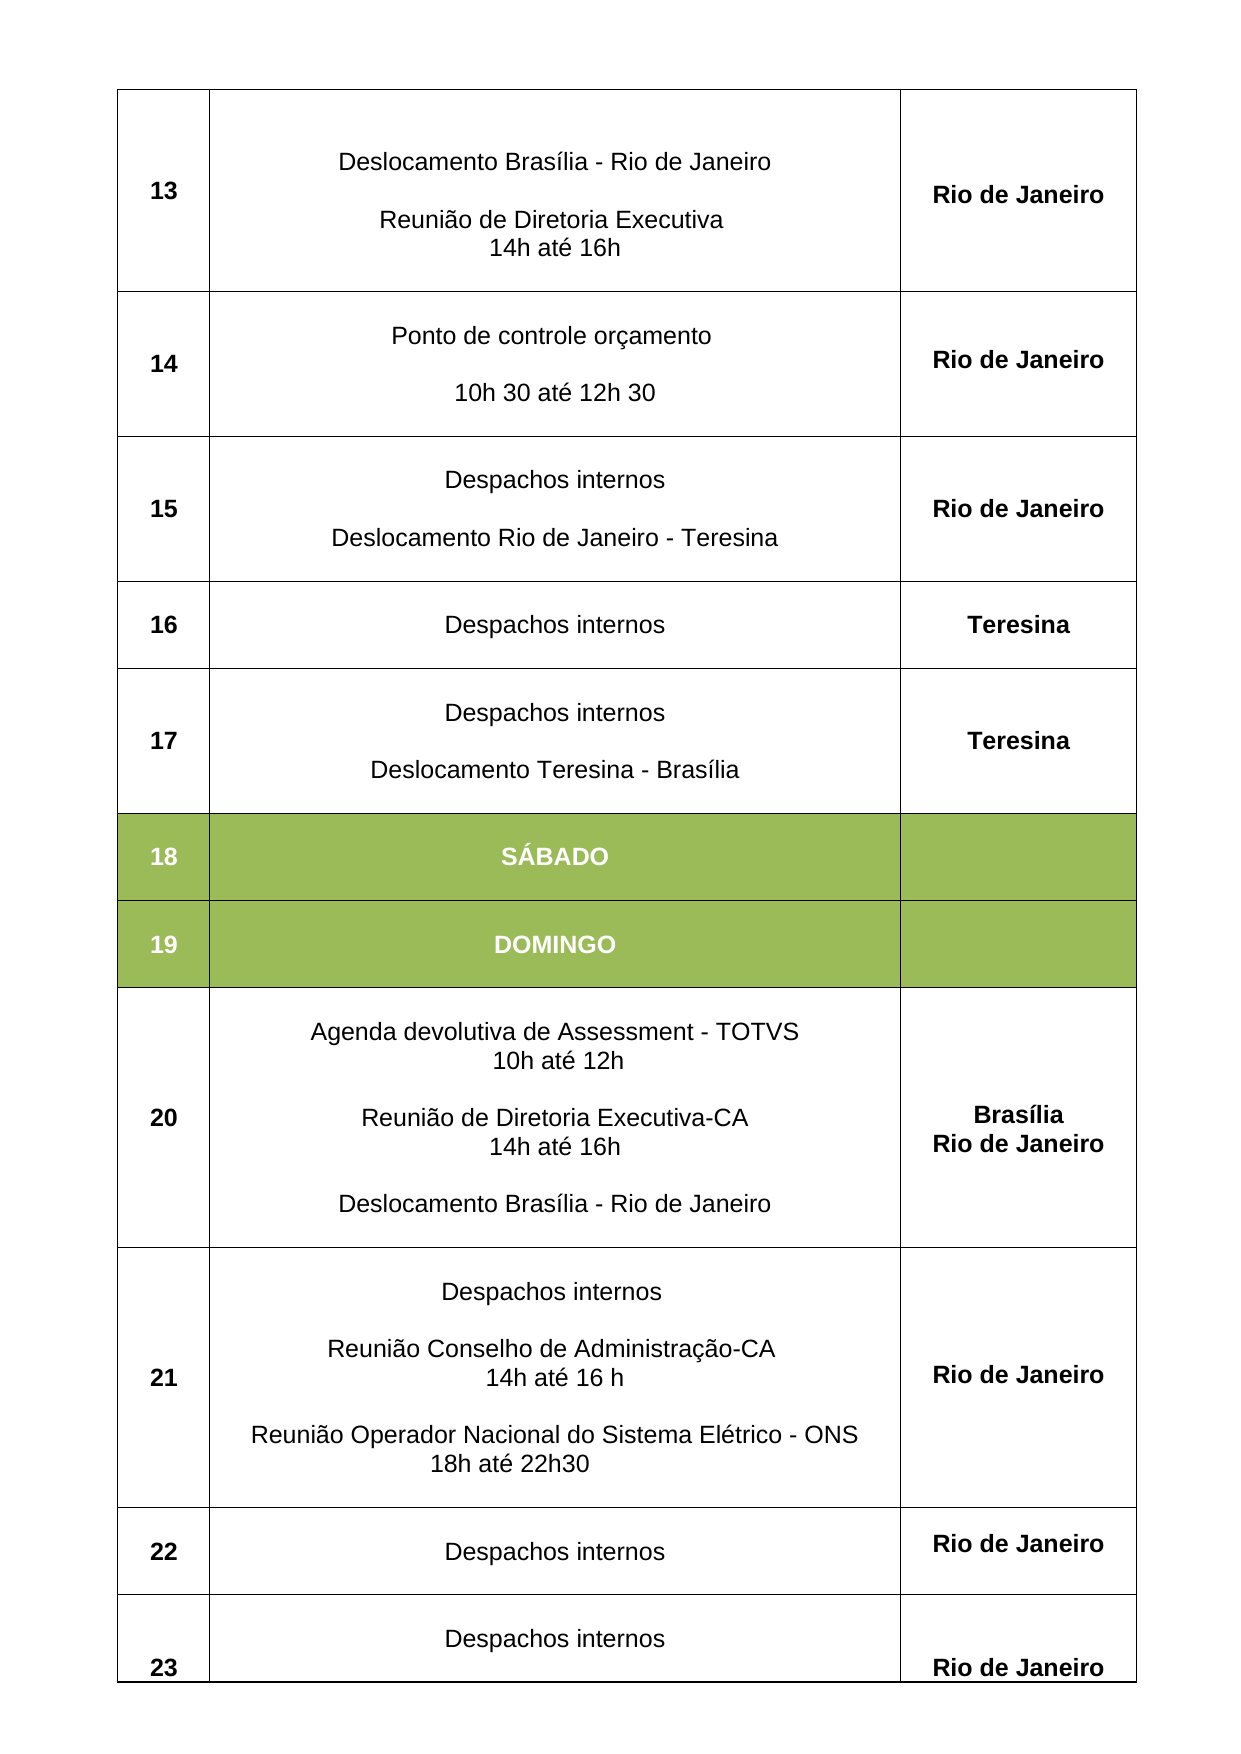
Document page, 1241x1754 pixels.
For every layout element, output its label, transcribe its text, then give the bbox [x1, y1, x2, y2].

table_cell Brasília Rio de Janeiro [901, 988, 1136, 1247]
table_cell 17 [118, 669, 209, 813]
table_cell Rio de Janeiro [901, 1508, 1136, 1594]
table_cell [901, 901, 1136, 987]
table_cell 23 [118, 1595, 209, 1681]
table_cell Rio de Janeiro [901, 1595, 1136, 1681]
table_cell Ponto de controle orçamento 10h 30 até 12h 30 [210, 292, 900, 436]
table_cell [901, 814, 1136, 900]
table_cell 19 [118, 901, 209, 987]
table_cell Despachos internos [210, 1508, 900, 1594]
table_cell Deslocamento Brasília - Rio de Janeiro Reunião de Diretoria Executiva 14h até 16h [210, 90, 900, 291]
table_cell 22 [118, 1508, 209, 1594]
table_cell Rio de Janeiro [901, 437, 1136, 581]
table_cell Despachos internos Reunião Conselho de Administração-CA 14h até 16 h Reunião Operador Nacional do Sistema Elétrico - ONS 18h até 22h30 [210, 1248, 900, 1507]
table_cell Teresina [901, 582, 1136, 668]
table_cell Despachos internos [210, 1595, 900, 1681]
table_cell 15 [118, 437, 209, 581]
table_cell 14 [118, 292, 209, 436]
table_cell 13 [118, 90, 209, 291]
table_cell 16 [118, 582, 209, 668]
table_cell Rio de Janeiro [901, 90, 1136, 291]
table_cell SÁBADO [210, 814, 900, 900]
table_cell 21 [118, 1248, 209, 1507]
table_cell 20 [118, 988, 209, 1247]
table_cell Rio de Janeiro [901, 1248, 1136, 1507]
table_cell DOMINGO [210, 901, 900, 987]
table_cell Teresina [901, 669, 1136, 813]
table_cell Despachos internos Deslocamento Teresina - Brasília [210, 669, 900, 813]
table_cell Despachos internos [210, 582, 900, 668]
table_cell Despachos internos Deslocamento Rio de Janeiro - Teresina [210, 437, 900, 581]
table_cell 18 [118, 814, 209, 900]
table_cell Rio de Janeiro [901, 292, 1136, 436]
table_cell Agenda devolutiva de Assessment - TOTVS 10h até 12h Reunião de Diretoria Executiva-CA 14h até 16h Deslocamento Brasília - Rio de Janeiro [210, 988, 900, 1247]
